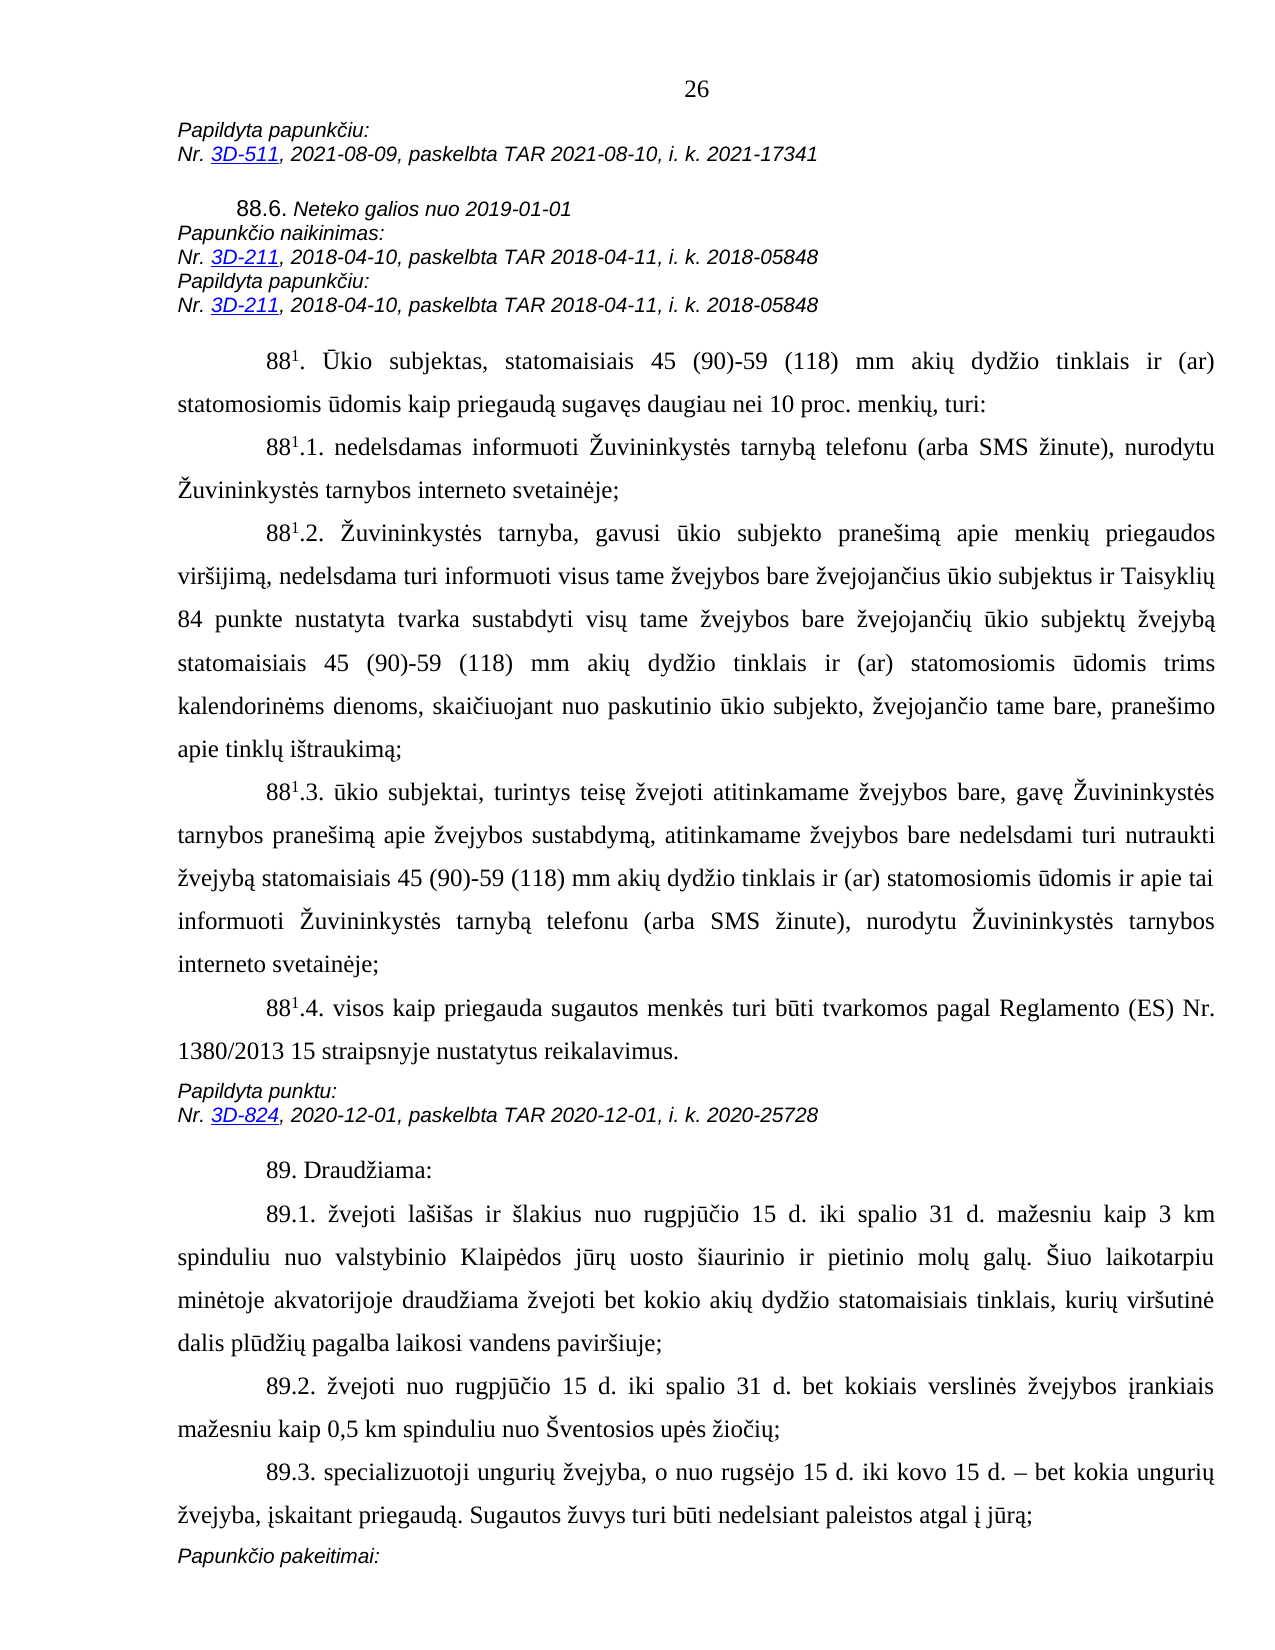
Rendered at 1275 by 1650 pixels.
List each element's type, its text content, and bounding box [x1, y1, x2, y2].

text Papunkčio naikinimas: [177, 221, 1216, 245]
text 88.6. Neteko galios nuo 2019-01-01 [177, 195, 1216, 221]
text 89.1. žvejoti lašišas ir šlakius nuo rugpjūčio 15 d. iki spalio 31 d. mažesniu kaip 3 km spinduliu nuo valstybinio Klaipėdos jūrų uosto šiaurinio ir pietinio molų galų. Šiuo laikotarpiu minėtoje akvatorijoje draudžiama žvejoti bet kokio akių dydžio statomaisiais tinklais, kurių viršutinė dalis plūdžių pagalba laikosi vandens paviršiuje; [177, 1199, 1216, 1357]
text Papildyta papunkčiu: [177, 118, 1216, 142]
text 881.4. visos kaip priegauda sugautos menkės turi būti tvarkomos pagal Reglamento (ES) Nr. 1380/2013 15 straipsnyje nustatytus reikalavimus. [177, 993, 1216, 1064]
text Papunkčio pakeitimai: [177, 1544, 1216, 1568]
text 89.2. žvejoti nuo rugpjūčio 15 d. iki spalio 31 d. bet kokiais verslinės žvejybos įrankiais mažesniu kaip 0,5 km spinduliu nuo Šventosios upės žiočių; [177, 1371, 1216, 1443]
text 89. Draudžiama: [177, 1156, 1216, 1184]
text Papildyta papunkčiu: [177, 269, 1216, 293]
text 881. Ūkio subjektas, statomaisiais 45 (90)-59 (118) mm akių dydžio tinklais ir (ar) statomosiomis ūdomis kaip priegaudą sugavęs daugiau nei 10 proc. menkių, turi: [177, 346, 1216, 418]
text 881.2. Žuvininkystės tarnyba, gavusi ūkio subjekto pranešimą apie menkių priegaudos viršijimą, nedelsdama turi informuoti visus tame žvejybos bare žvejojančius ūkio subjektus ir Taisyklių 84 punkte nustatyta tvarka sustabdyti visų tame žvejybos bare žvejojančių ūkio subjektų žvejybą statomaisiais 45 (90)-59 (118) mm akių dydžio tinklais ir (ar) statomosiomis ūdomis trims kalendorinėms dienoms, skaičiuojant nuo paskutinio ūkio subjekto, žvejojančio tame bare, pranešimo apie tinklų ištraukimą; [177, 518, 1216, 763]
text 89.3. specializuotoji ungurių žvejyba, o nuo rugsėjo 15 d. iki kovo 15 d. – bet kokia ungurių žvejyba, įskaitant priegaudą. Sugautos žuvys turi būti nedelsiant paleistos atgal į jūrą; [177, 1457, 1216, 1529]
text 881.1. nedelsdamas informuoti Žuvininkystės tarnybą telefonu (arba SMS žinute), nurodytu Žuvininkystės tarnybos interneto svetainėje; [177, 432, 1216, 504]
text Nr. 3D-211, 2018-04-10, paskelbta TAR 2018-04-11, i. k. 2018-05848 [177, 293, 1216, 317]
text Nr. 3D-511, 2021-08-09, paskelbta TAR 2021-08-10, i. k. 2021-17341 [177, 142, 1216, 166]
text Nr. 3D-824, 2020-12-01, paskelbta TAR 2020-12-01, i. k. 2020-25728 [177, 1103, 1216, 1127]
text Nr. 3D-211, 2018-04-10, paskelbta TAR 2018-04-11, i. k. 2018-05848 [177, 245, 1216, 269]
text Papildyta punktu: [177, 1079, 1216, 1103]
text 881.3. ūkio subjektai, turintys teisę žvejoti atitinkamame žvejybos bare, gavę Žuvininkystės tarnybos pranešimą apie žvejybos sustabdymą, atitinkamame žvejybos bare nedelsdami turi nutraukti žvejybą statomaisiais 45 (90)-59 (118) mm akių dydžio tinklais ir (ar) statomosiomis ūdomis ir apie tai informuoti Žuvininkystės tarnybą telefonu (arba SMS žinute), nurodytu Žuvininkystės tarnybos interneto svetainėje; [177, 777, 1216, 978]
